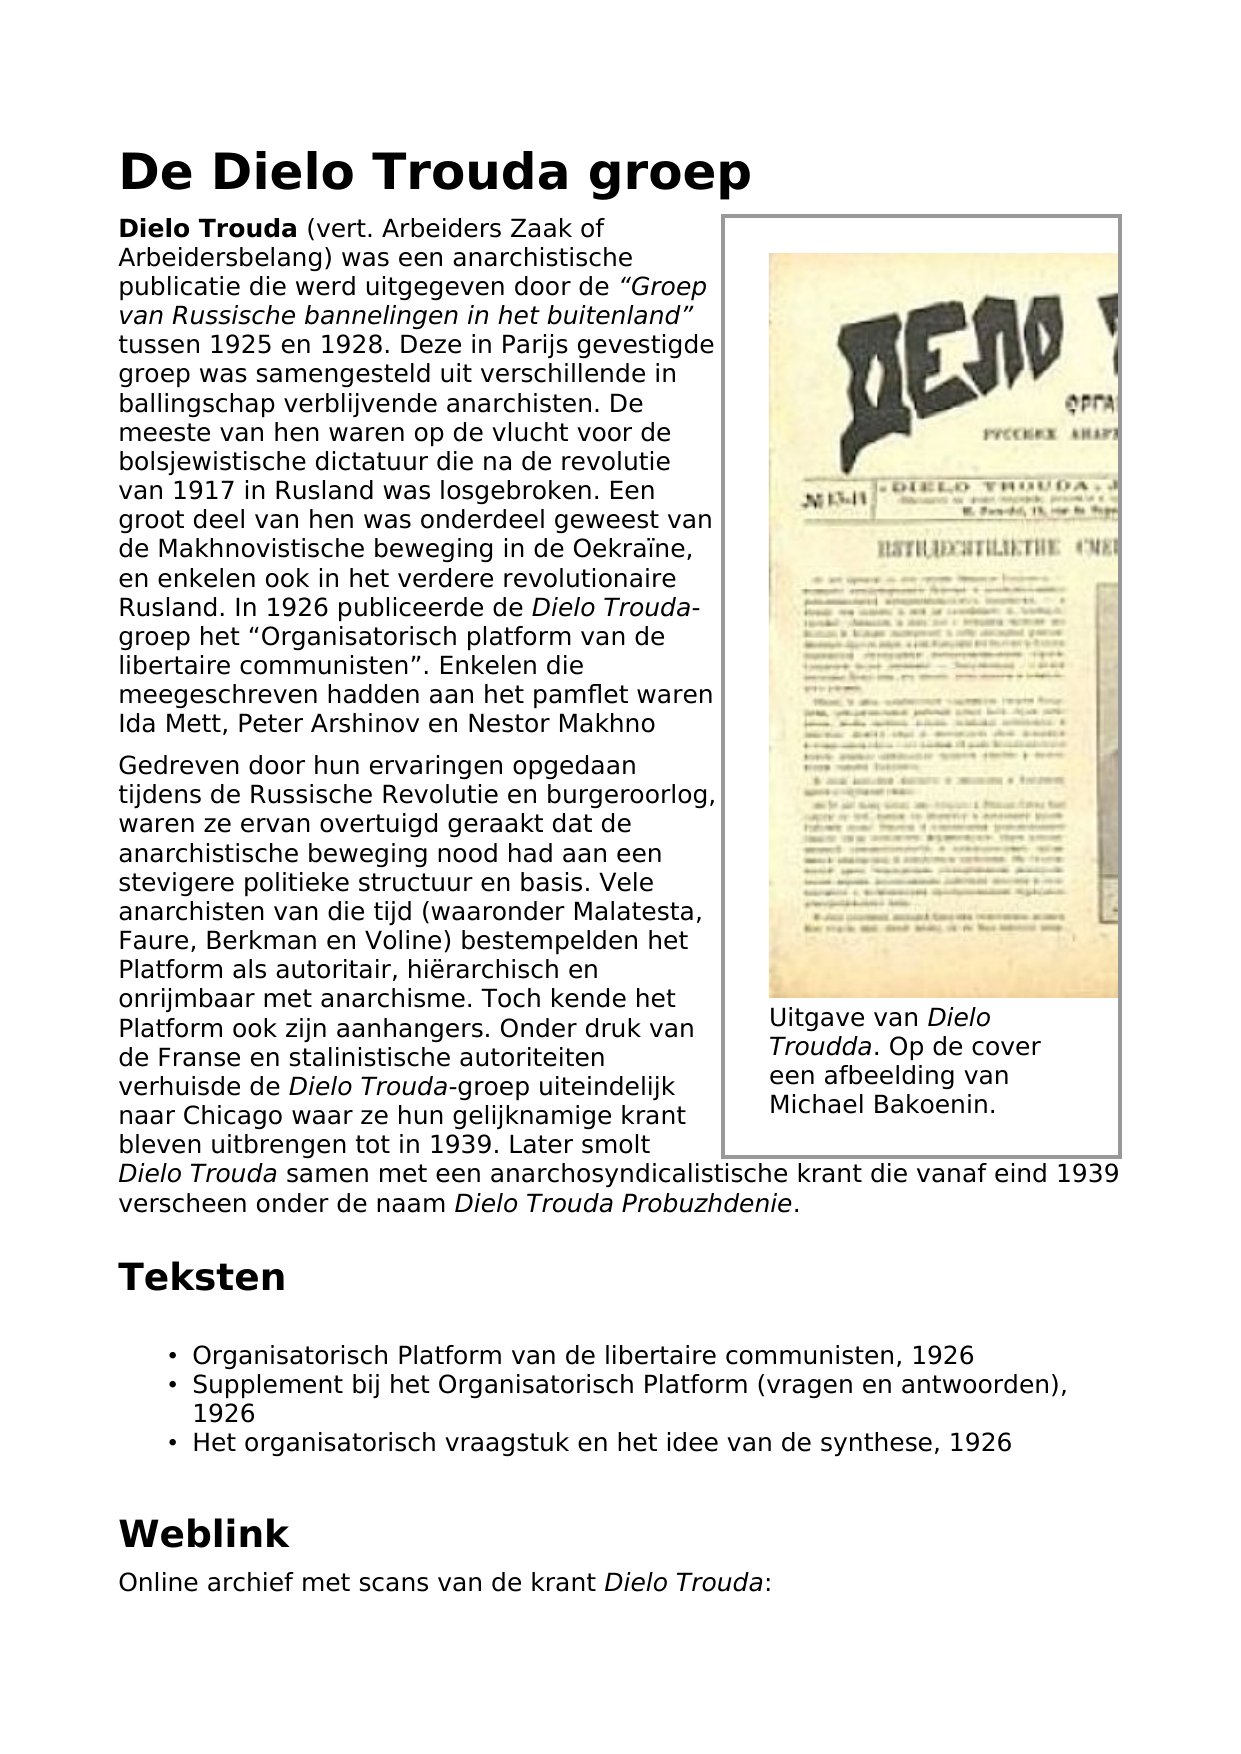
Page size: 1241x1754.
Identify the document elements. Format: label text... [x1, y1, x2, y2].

subtitle De Dielo Trouda groep [118, 143, 1122, 201]
text Online archief met scans van de krant Dielo Trouda: [118, 1568, 1122, 1598]
list Het organisatorisch vraagstuk en het idee van de synthese, 1926 [177, 1429, 1122, 1458]
picture [768, 253, 1118, 998]
table_header Uitgave van Dielo Troudda. Op de cover een afbeelding van Michael Bakoenin. [734, 218, 1118, 1155]
list Organisatorisch Platform van de libertaire communisten, 1926 [177, 1341, 1122, 1370]
text Dielo Trouda (vert. Arbeiders Zaak of Arbeidersbelang) was een anarchistische publicatie die werd uitgegeven door de “Groep van Russische bannelingen in het buitenland” tussen 1925 en 1928. Deze in Parijs gevestigde groep was samengesteld uit verschillende in ballingschap verblijvende anarchisten. De meeste van hen waren op de vlucht voor de bolsjewistische dictatuur die na de revolutie van 1917 in Rusland was losgebroken. Een groot deel van hen was onderdeel geweest van de Makhnovistische beweging in de Oekraïne, en enkelen ook in het verdere revolutionaire Rusland. In 1926 publiceerde de Dielo Trouda-groep het “Organisatorisch platform van de libertaire communisten”. Enkelen die meegeschreven hadden aan het pamflet waren Ida Mett, Peter Arshinov en Nestor Makhno [118, 214, 721, 739]
list Supplement bij het Organisatorisch Platform (vragen en antwoorden), 1926 [177, 1370, 1122, 1429]
subtitle Teksten [118, 1256, 1122, 1299]
text Gedreven door hun ervaringen opgedaan tijdens de Russische Revolutie en burgeroorlog, waren ze ervan overtuigd geraakt dat de anarchistische beweging nood had aan een stevigere politieke structuur en basis. Vele anarchisten van die tijd (waaronder Malatesta, Faure, Berkman en Voline) bestempelden het Platform als autoritair, hiërarchisch en onrijmbaar met anarchisme. Toch kende het Platform ook zijn aanhangers. Onder druk van de Franse en stalinistische autoriteiten verhuisde de Dielo Trouda-groep uiteindelijk naar Chicago waar ze hun gelijknamige krant bleven uitbrengen tot in 1939. Later smolt Dielo Trouda samen met een anarchosyndicalistische krant die vanaf eind 1939 verscheen onder de naam Dielo Trouda Probuzhdenie. [118, 751, 1122, 1218]
subtitle Weblink [118, 1512, 1122, 1556]
